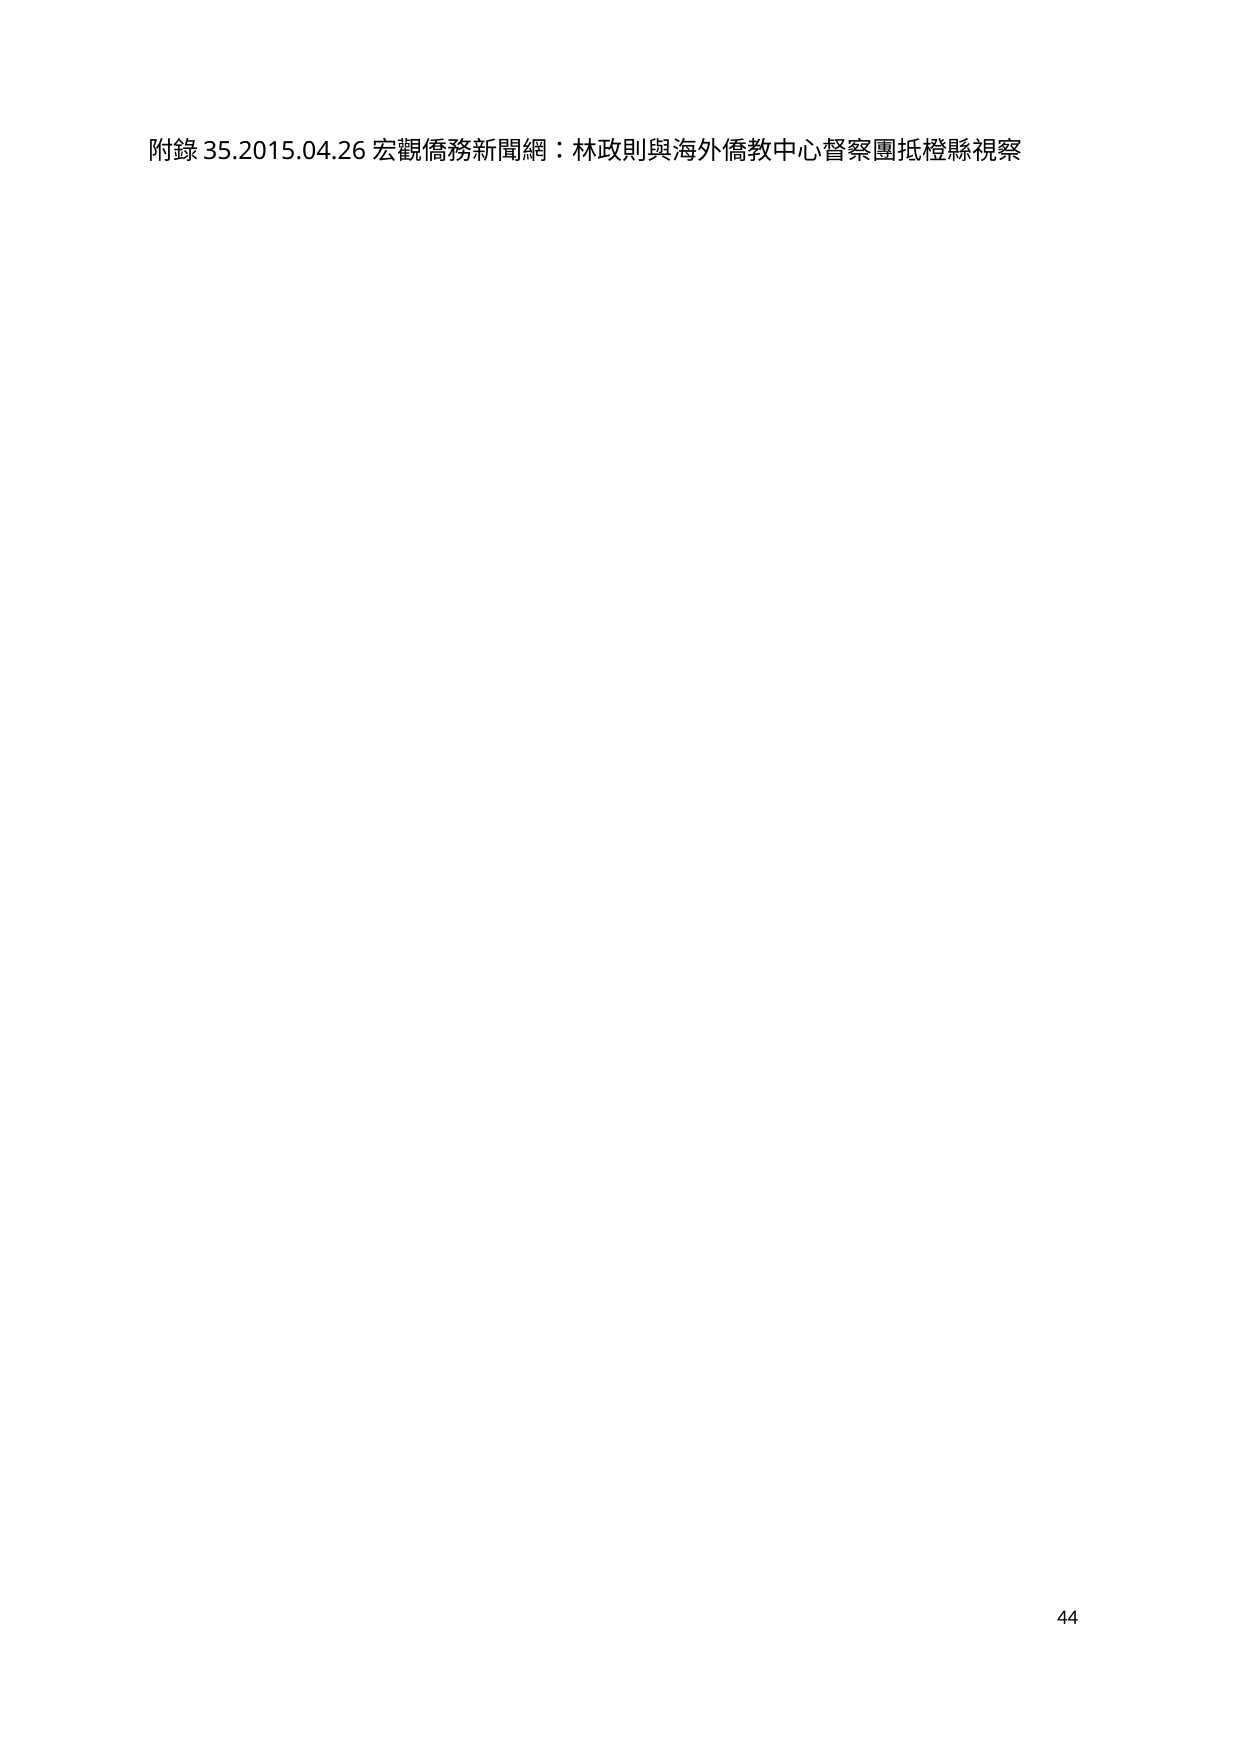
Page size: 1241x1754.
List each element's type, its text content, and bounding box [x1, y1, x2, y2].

text 附錄35.2015.04.26 宏觀僑務新聞網：林政則與海外僑教中心督察團抵橙縣視察 [148, 130, 1078, 167]
